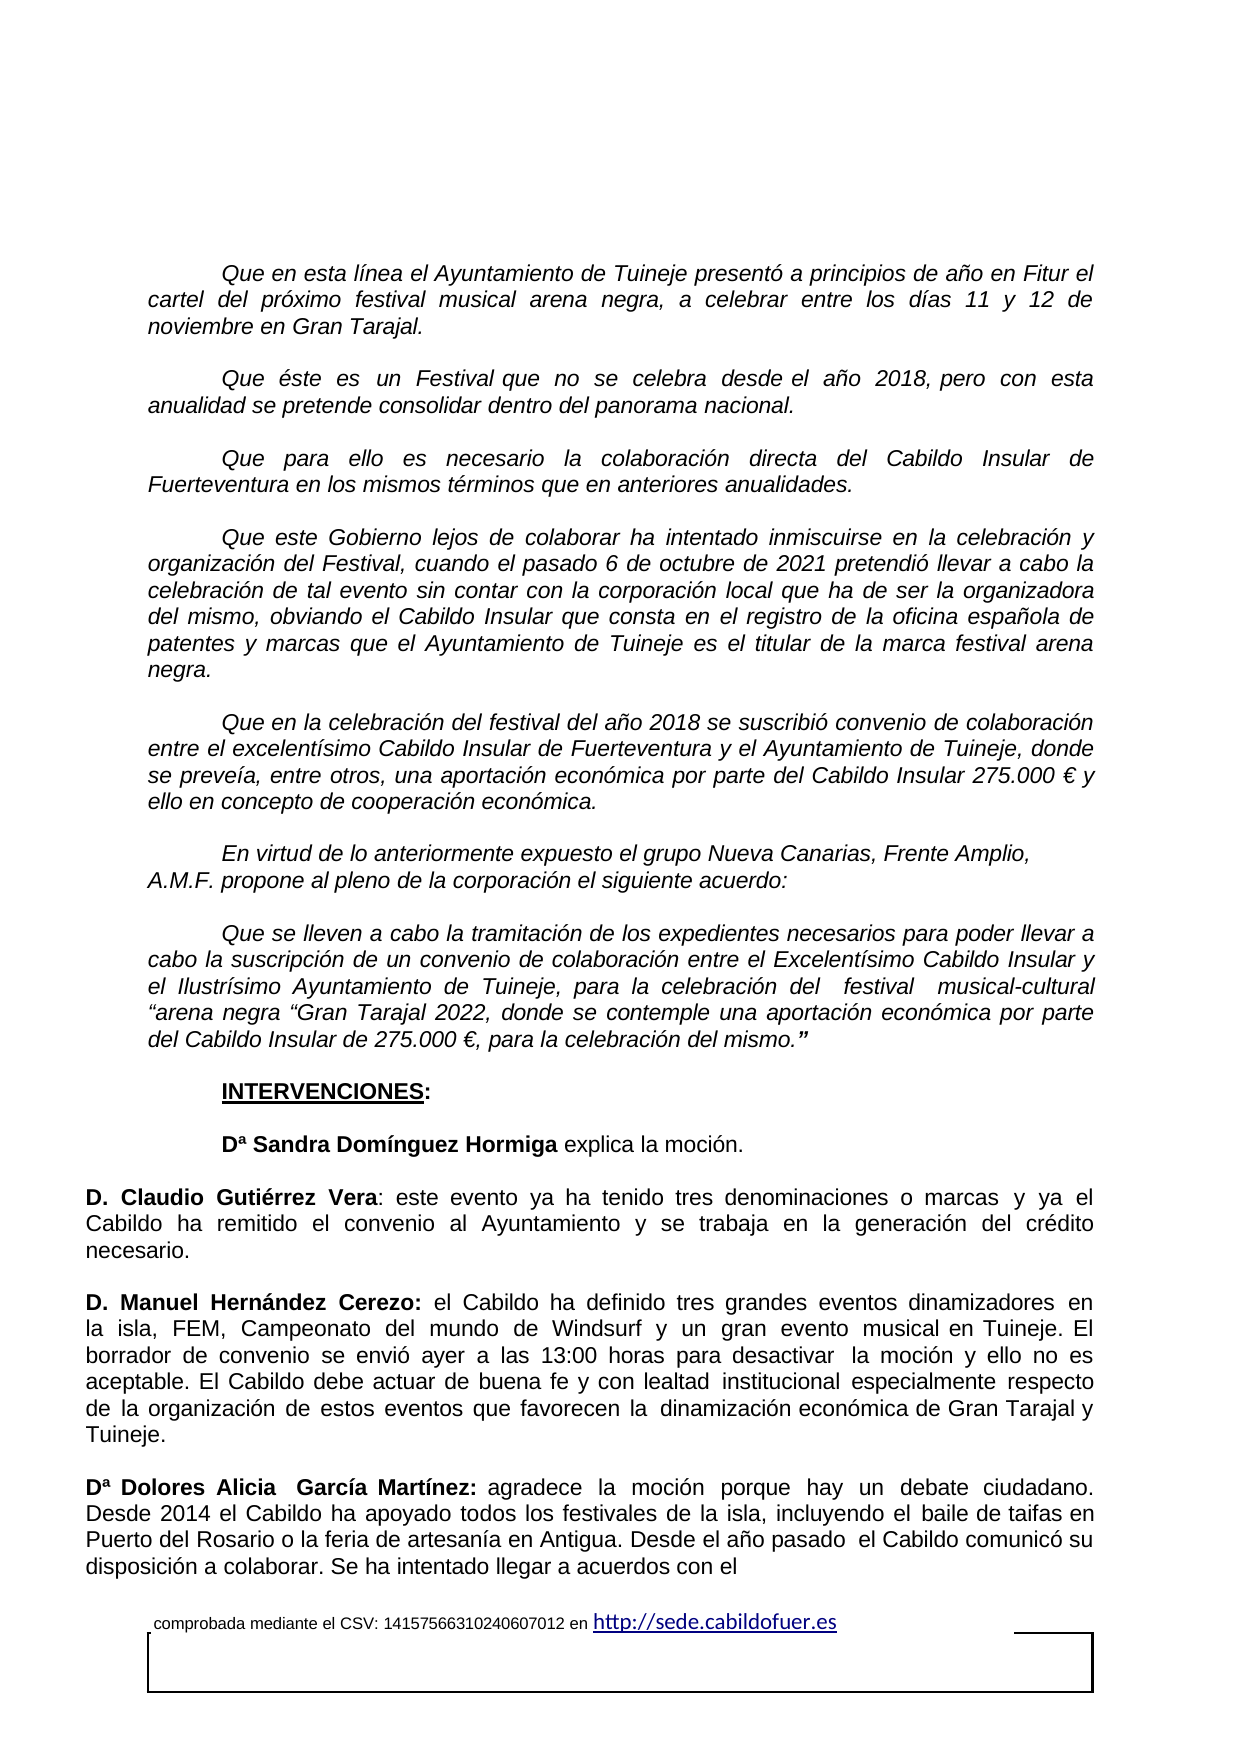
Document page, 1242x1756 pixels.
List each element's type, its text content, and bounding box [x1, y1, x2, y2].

text Que se lleven a cabo la tramitación de los expedientes necesarios para poder llevar a cabo la suscripción de un convenio de colaboración entre el Excelentísimo Cabildo Insular y el Ilustrísimo Ayuntamiento de Tuineje, para la celebración del festival musical-cultural “arena negra “Gran Tarajal 2022, donde se contemple una aportación económica por parte del Cabildo Insular de 275.000 €, para la celebración del mismo.” [148, 920, 1095, 1052]
text Que para ello es necesario la colaboración directa del Cabildo Insular de Fuerteventura en los mismos términos que en anteriores anualidades. [148, 444, 1094, 497]
text Que este Gobierno lejos de colaborar ha intentado inmiscuirse en la celebración y organización del Festival, cuando el pasado 6 de octubre de 2021 pretendió llevar a cabo la celebración de tal evento sin contar con la corporación local que ha de ser la organizadora del mismo, obviando el Cabildo Insular que consta en el registro de la oficina española de patentes y marcas que el Ayuntamiento de Tuineje es el titular de la marca festival arena negra. [148, 524, 1094, 682]
text Que éste es un Festival que no se celebra desde el año 2018, pero con esta anualidad se pretende consolidar dentro del panorama nacional. [148, 365, 1094, 418]
text A.M.F. propone al pleno de la corporación el siguiente acuerdo: [148, 867, 1106, 893]
subtitle INTERVENCIONES: [221, 1078, 1106, 1104]
text Que en la celebración del festival del año 2018 se suscribió convenio de colaboración entre el excelentísimo Cabildo Insular de Fuerteventura y el Ayuntamiento de Tuineje, donde se preveía, entre otros, una aportación económica por parte del Cabildo Insular 275.000 € y ello en concepto de cooperación económica. [148, 709, 1094, 814]
text D. Claudio Gutiérrez Vera: este evento ya ha tenido tres denominaciones o marcas y ya el Cabildo ha remitido el convenio al Ayuntamiento y se trabaja en la generación del crédito necesario. [85, 1184, 1094, 1263]
text Que en esta línea el Ayuntamiento de Tuineje presentó a principios de año en Fitur el cartel del próximo festival musical arena negra, a celebrar entre los días 11 y 12 de noviembre en Gran Tarajal. [148, 260, 1094, 339]
text Dª Sandra Domínguez Hormiga explica la moción. [221, 1131, 1106, 1157]
text D. Manuel Hernández Cerezo: el Cabildo ha definido tres grandes eventos dinamizadores en la isla, FEM, Campeonato del mundo de Windsurf y un gran evento musical en Tuineje. El borrador de convenio se envió ayer a las 13:00 horas para desactivar la moción y ello no es aceptable. El Cabildo debe actuar de buena fe y con lealtad institucional especialmente respecto de la organización de estos eventos que favorecen la dinamización económica de Gran Tarajal y Tuineje. [85, 1289, 1094, 1447]
text En virtud de lo anteriormente expuesto el grupo Nueva Canarias, Frente Amplio, [221, 841, 1106, 867]
text Dª Dolores Alicia García Martínez: agradece la moción porque hay un debate ciudadano. Desde 2014 el Cabildo ha apoyado todos los festivales de la isla, incluyendo el baile de taifas en Puerto del Rosario o la feria de artesanía en Antigua. Desde el año pasado el Cabildo comunicó su disposición a colaborar. Se ha intentado llegar a acuerdos con el [85, 1473, 1095, 1579]
